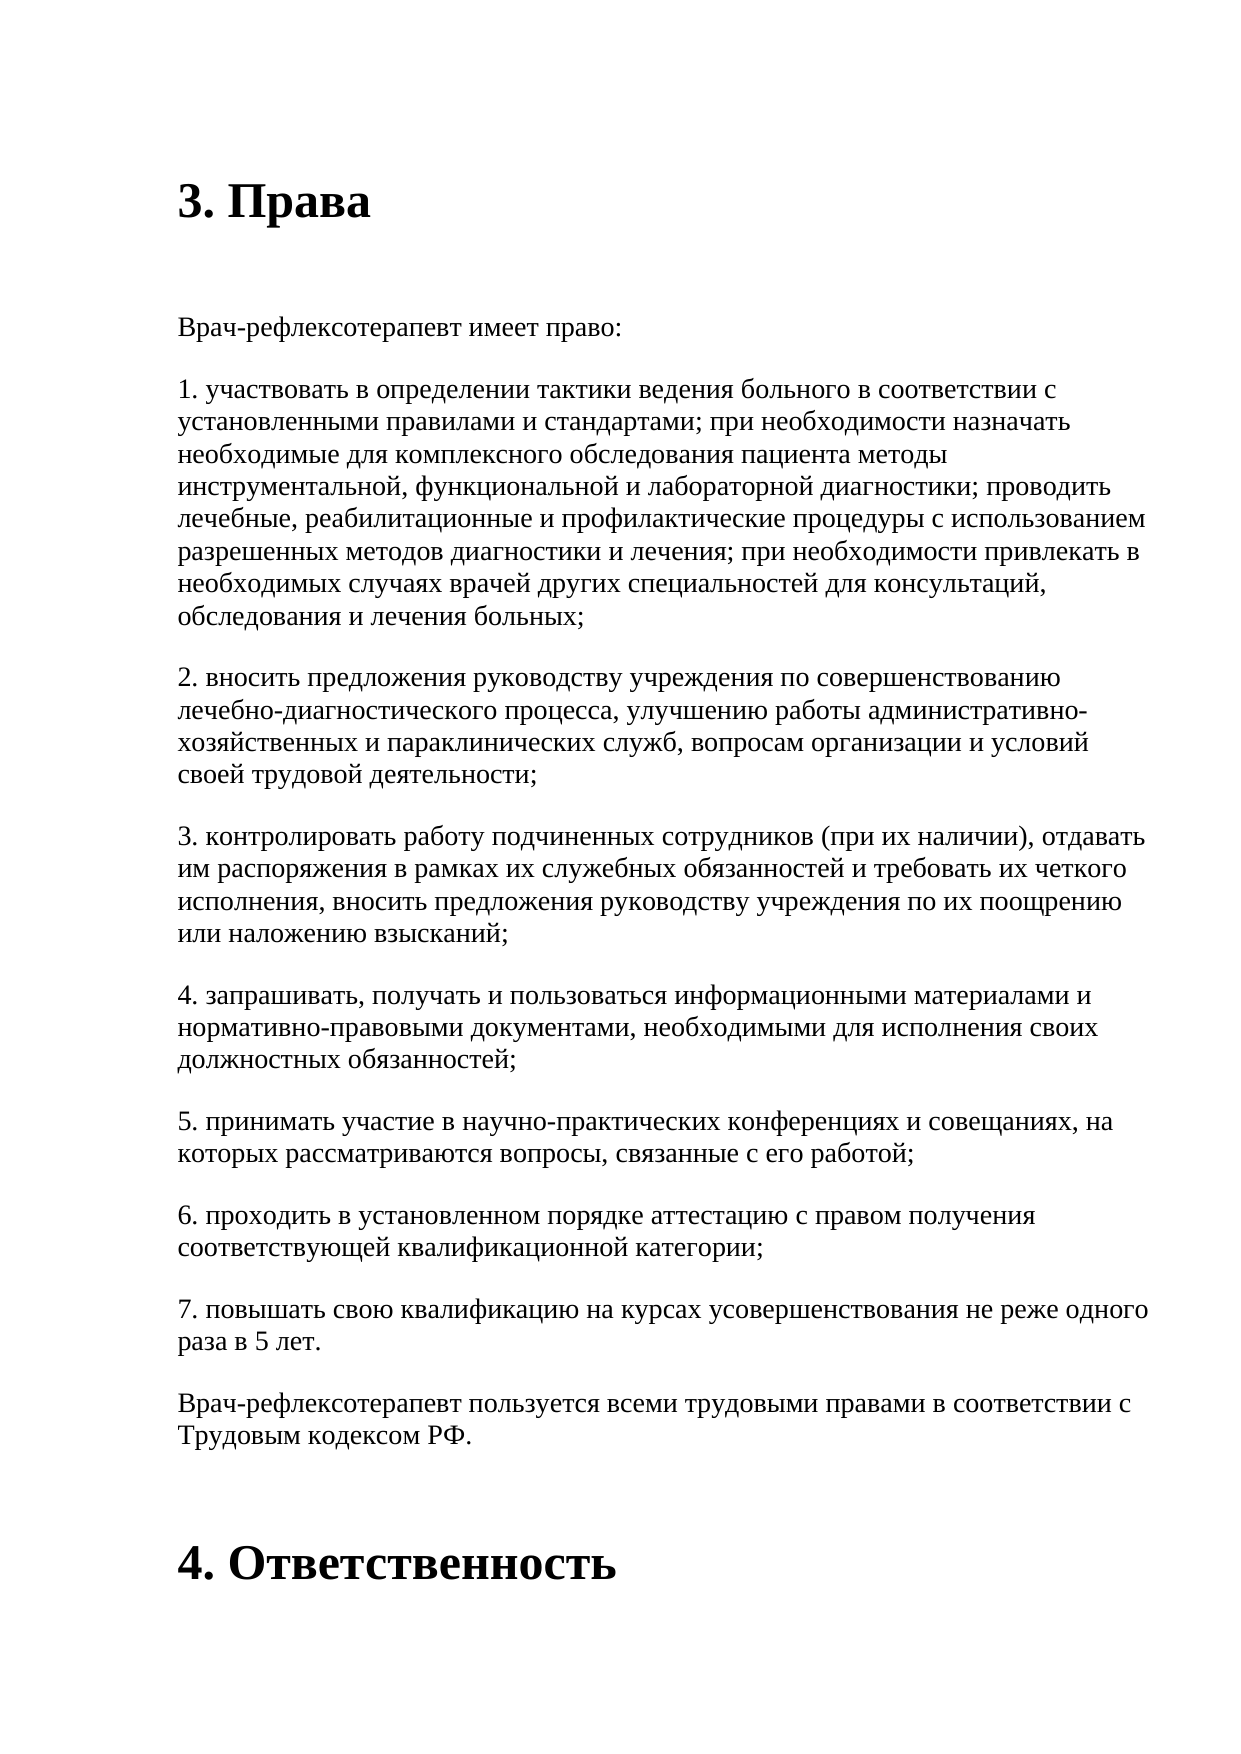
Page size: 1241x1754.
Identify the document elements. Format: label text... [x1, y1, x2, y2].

text 5. принимать участие в научно-практических конференциях и совещаниях, на которых рассматриваются вопросы, связанные с его работой; [177, 1104, 1152, 1169]
subtitle 4. Ответственность [177, 1533, 1152, 1590]
text 7. повышать свою квалификацию на курсах усовершенствования не реже одного раза в 5 лет. [177, 1292, 1152, 1357]
text 1. участвовать в определении тактики ведения больного в соответствии с установленными правилами и стандартами; при необходимости назначать необходимые для комплексного обследования пациента методы инструментальной, функциональной и лабораторной диагностики; проводить лечебные, реабилитационные и профилактические процедуры с использованием разрешенных методов диагностики и лечения; при необходимости привлекать в необходимых случаях врачей других специальностей для консультаций, обследования и лечения больных; [177, 372, 1152, 631]
text Врач-рефлексотерапевт имеет право: [177, 310, 1152, 343]
text 3. контролировать работу подчиненных сотрудников (при их наличии), отдавать им распоряжения в рамках их служебных обязанностей и требовать их четкого исполнения, вносить предложения руководству учреждения по их поощрению или наложению взысканий; [177, 819, 1152, 949]
text 6. проходить в установленном порядке аттестацию с правом получения соответствующей квалификационной категории; [177, 1198, 1152, 1263]
text 4. запрашивать, получать и пользоваться информационными материалами и нормативно-правовыми документами, необходимыми для исполнения своих должностных обязанностей; [177, 978, 1152, 1075]
subtitle 3. Права [177, 171, 1152, 228]
text Врач-рефлексотерапевт пользуется всеми трудовыми правами в соответствии с Трудовым кодексом РФ. [177, 1386, 1152, 1451]
text 2. вносить предложения руководству учреждения по совершенствованию лечебно-диагностического процесса, улучшению работы административно-хозяйственных и параклинических служб, вопросам организации и условий своей трудовой деятельности; [177, 660, 1152, 790]
